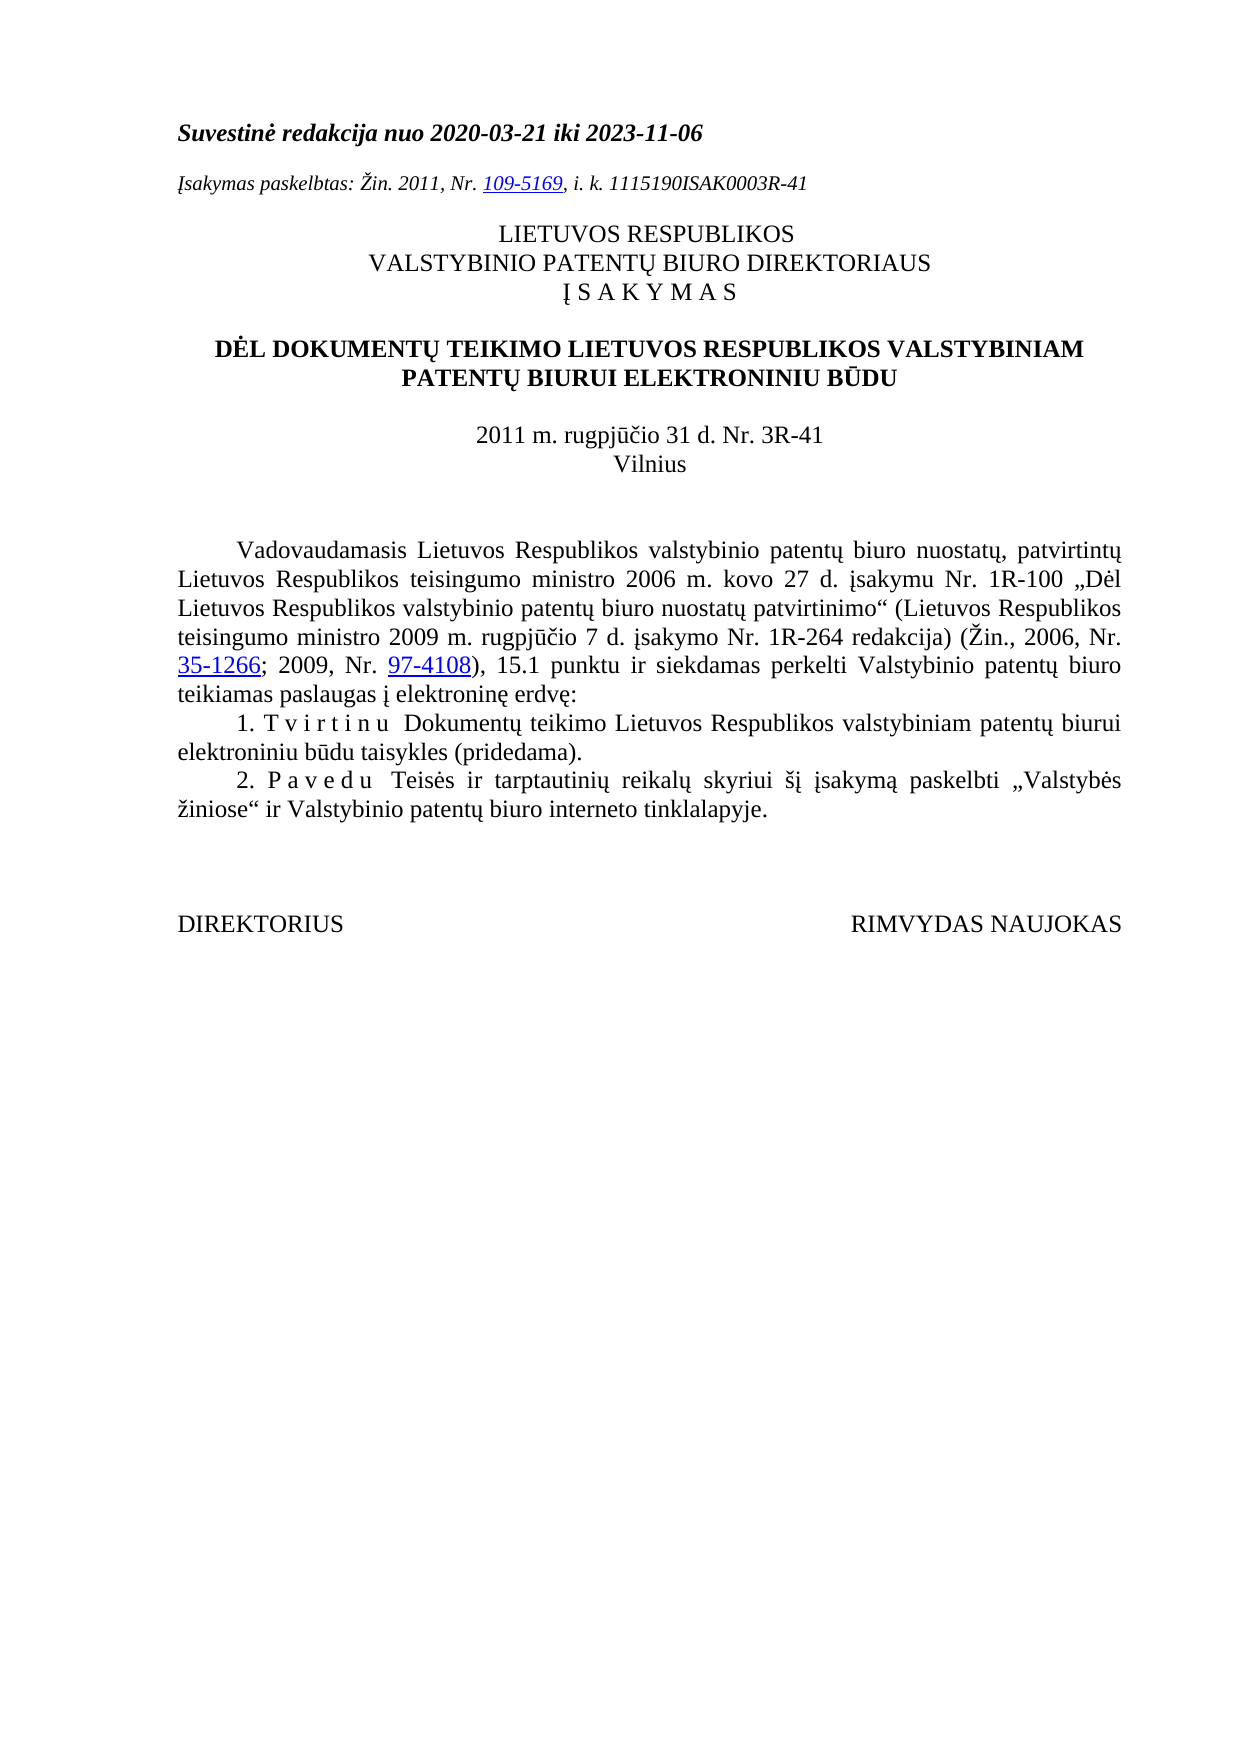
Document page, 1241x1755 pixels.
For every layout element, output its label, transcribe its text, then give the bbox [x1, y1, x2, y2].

text Vadovaudamasis Lietuvos Respublikos valstybinio patentų biuro nuostatų, patvirtintų Lietuvos Respublikos teisingumo ministro 2006 m. kovo 27 d. įsakymu Nr. 1R-100 „Dėl Lietuvos Respublikos valstybinio patentų biuro nuostatų patvirtinimo“ (Lietuvos Respublikos teisingumo ministro 2009 m. rugpjūčio 7 d. įsakymo Nr. 1R-264 redakcija) (Žin., 2006, Nr. 35-1266; 2009, Nr. 97-4108), 15.1 punktu ir siekdamas perkelti Valstybinio patentų biuro teikiamas paslaugas į elektroninę erdvę: [177, 535, 1122, 708]
text 2. Pavedu Teisės ir tarptautinių reikalų skyriui šį įsakymą paskelbti „Valstybės žiniose“ ir Valstybinio patentų biuro interneto tinklalapyje. [177, 765, 1122, 823]
text VALSTYBINIO PATENTŲ BIURO DIREKTORIAUS [177, 248, 1122, 277]
text Suvestinė redakcija nuo 2020-03-21 iki 2023-11-06 [177, 118, 1122, 147]
text 1. Tvirtinu Dokumentų teikimo Lietuvos Respublikos valstybiniam patentų biurui elektroniniu būdu taisykles (pridedama). [177, 708, 1122, 765]
text Vilnius [177, 449, 1122, 478]
text ĮSAKYMAS [177, 277, 1122, 305]
text DĖL DOKUMENTŲ TEIKIMO LIETUVOS RESPUBLIKOS VALSTYBINIAM PATENTŲ BIURUI ELEKTRONINIU BŪDU [177, 334, 1122, 392]
text Direktorius Rimvydas Naujokas [177, 909, 1122, 938]
text LIETUVOS RESPUBLIKOS [177, 219, 1122, 248]
text Įsakymas paskelbtas: Žin. 2011, Nr. 109-5169, i. k. 1115190ISAK0003R-41 [177, 171, 1122, 195]
text 2011 m. rugpjūčio 31 d. Nr. 3R-41 [177, 420, 1122, 449]
